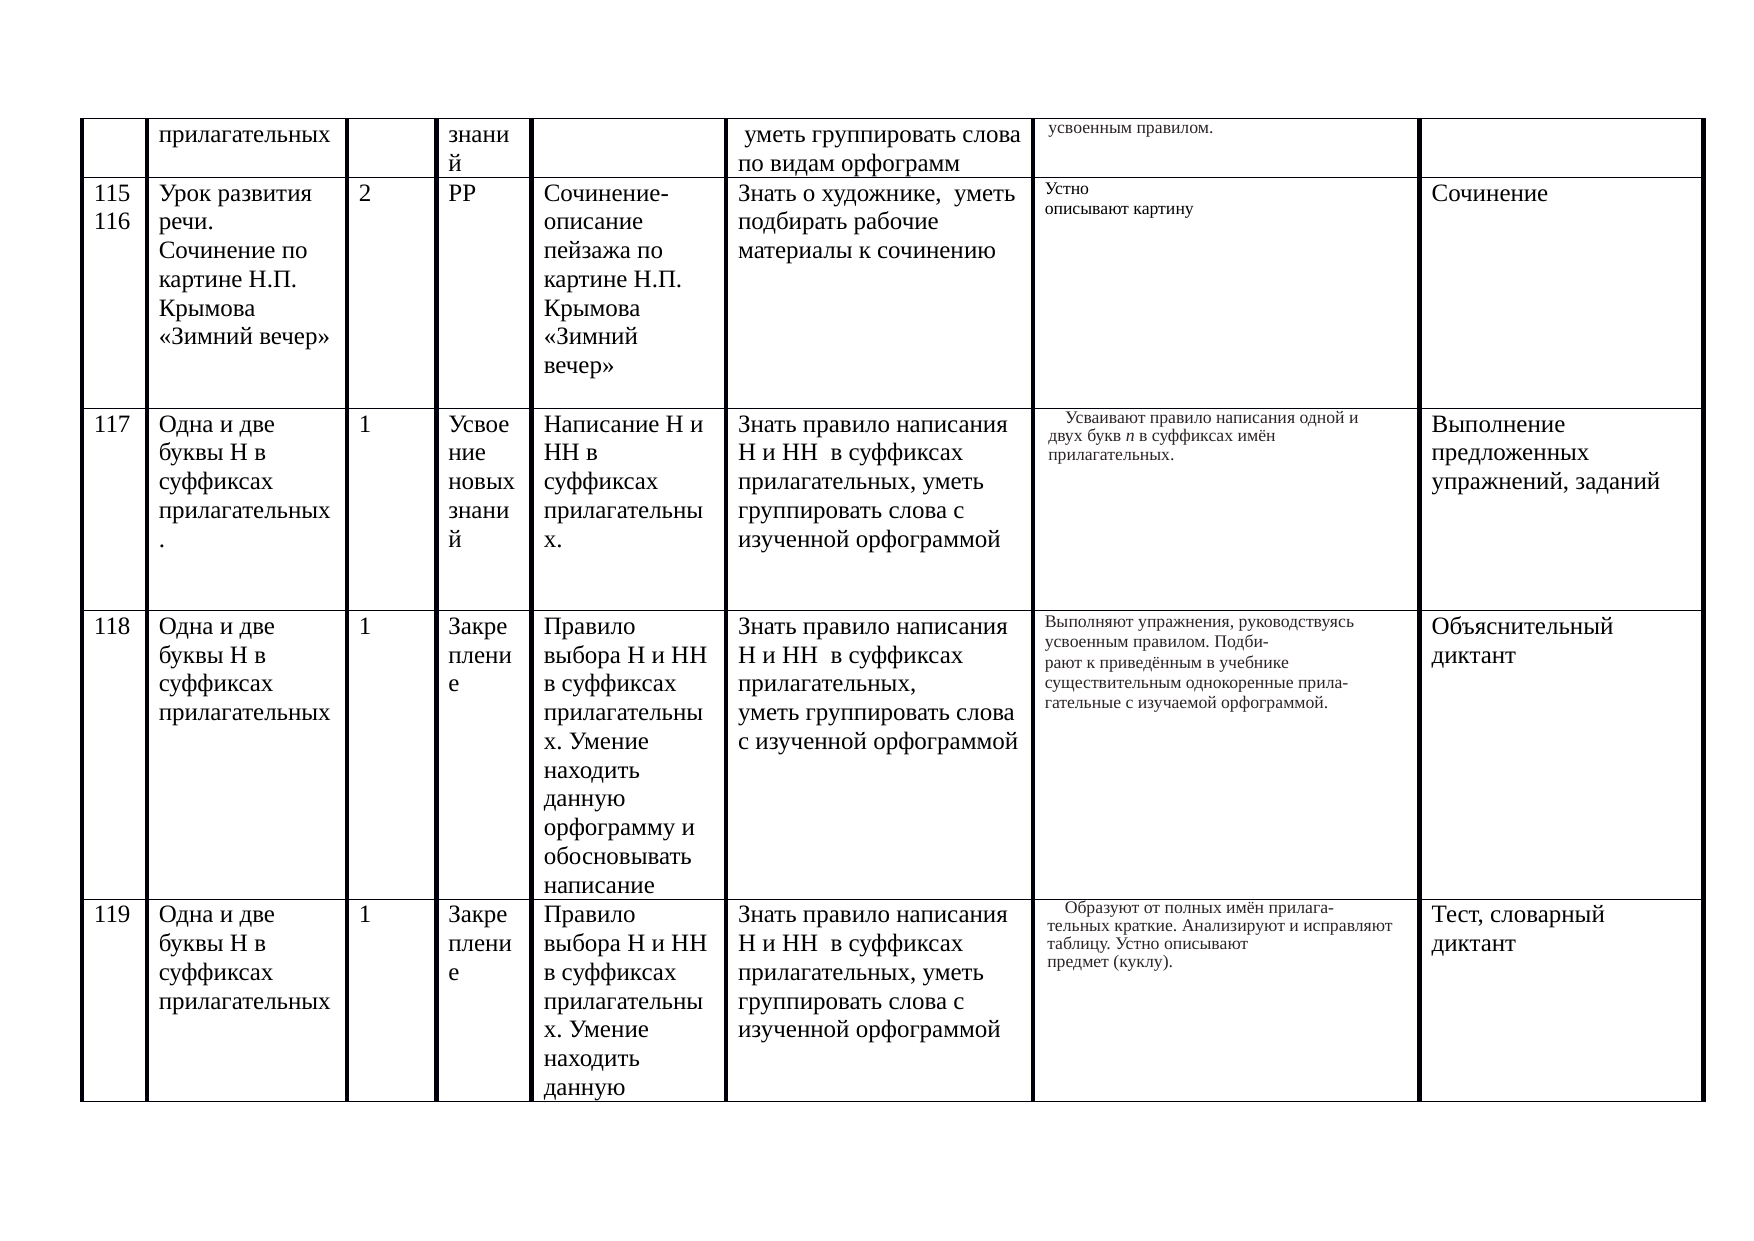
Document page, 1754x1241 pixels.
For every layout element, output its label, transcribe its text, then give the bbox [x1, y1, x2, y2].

table_cell Закрепление [439, 900, 529, 1101]
table_cell 115 116 [84, 178, 145, 408]
table_cell 1 [349, 409, 434, 610]
table_cell 118 [84, 611, 145, 898]
table_cell РР [439, 178, 529, 408]
table_cell Выполнение предложенных упражнений, заданий [1422, 409, 1701, 610]
table_cell знаний [439, 119, 529, 177]
table_cell Написание Н и НН в суффиксах прилагательных. [534, 409, 724, 610]
table_cell Тест, словарный диктант [1422, 900, 1701, 1101]
table_cell [1422, 119, 1701, 177]
table_cell Объяснительный диктант [1422, 611, 1701, 898]
table_cell [84, 119, 145, 177]
table_cell 2 [349, 178, 434, 408]
table_cell Усваивают правило написания одной и двух букв n в суффиксах имён прилагательных. [1035, 409, 1417, 610]
table_cell прилагательных [149, 119, 345, 177]
table_cell Правило выбора Н и НН в суффиксах прилагательных. Умение находить данную [534, 900, 724, 1101]
table_cell Правило выбора Н и НН в суффиксах прилагательных. Умение находить данную орфограмму и обосновывать написание [534, 611, 724, 898]
table_cell Знать правило написания Н и НН в суффиксах прилагательных, уметь группировать слова с изученной орфограммой [728, 409, 1031, 610]
table_cell 117 [84, 409, 145, 610]
table_cell Закрепление [439, 611, 529, 898]
table_cell Урок развития речи. Сочинение по картине Н.П. Крымова «Зимний вечер» [149, 178, 345, 408]
table_cell Знать правило написания Н и НН в суффиксах прилагательных, уметь группировать слова с изученной орфограммой [728, 900, 1031, 1101]
table_cell 119 [84, 900, 145, 1101]
table_cell Одна и две буквы Н в суффиксах прилагательных [149, 900, 345, 1101]
table_cell усвоенным правилом. [1035, 119, 1417, 177]
table_cell Сочинение [1422, 178, 1701, 408]
table_cell уметь группировать слова по видам орфограмм [728, 119, 1031, 177]
table_cell [349, 119, 434, 177]
table_cell Одна и две буквы Н в суффиксах прилагательных. [149, 409, 345, 610]
table_cell Знать правило написания Н и НН в суффиксах прилагательных, уметь группировать слова с изученной орфограммой [728, 611, 1031, 898]
table_cell Образуют от полных имён прилага- тельных краткие. Анализируют и исправляют таблицу. Устно описывают предмет (куклу). [1035, 900, 1417, 1101]
table_cell 1 [349, 900, 434, 1101]
table_cell 1 [349, 611, 434, 898]
table_cell Устно описывают картину [1035, 178, 1417, 408]
table_cell Усвоение новых знаний [439, 409, 529, 610]
table_cell [534, 119, 724, 177]
table_cell Сочинение-описание пейзажа по картине Н.П. Крымова «Зимний вечер» [534, 178, 724, 408]
table_cell Одна и две буквы Н в суффиксах прилагательных [149, 611, 345, 898]
table_cell Знать о художнике, уметь подбирать рабочие материалы к сочинению [728, 178, 1031, 408]
table_cell Выполняют упражнения, руководствуясь усвоенным правилом. Подби- рают к приведённым в учебнике существительным однокоренные прила- гательные с изучаемой орфограммой. [1035, 611, 1417, 898]
